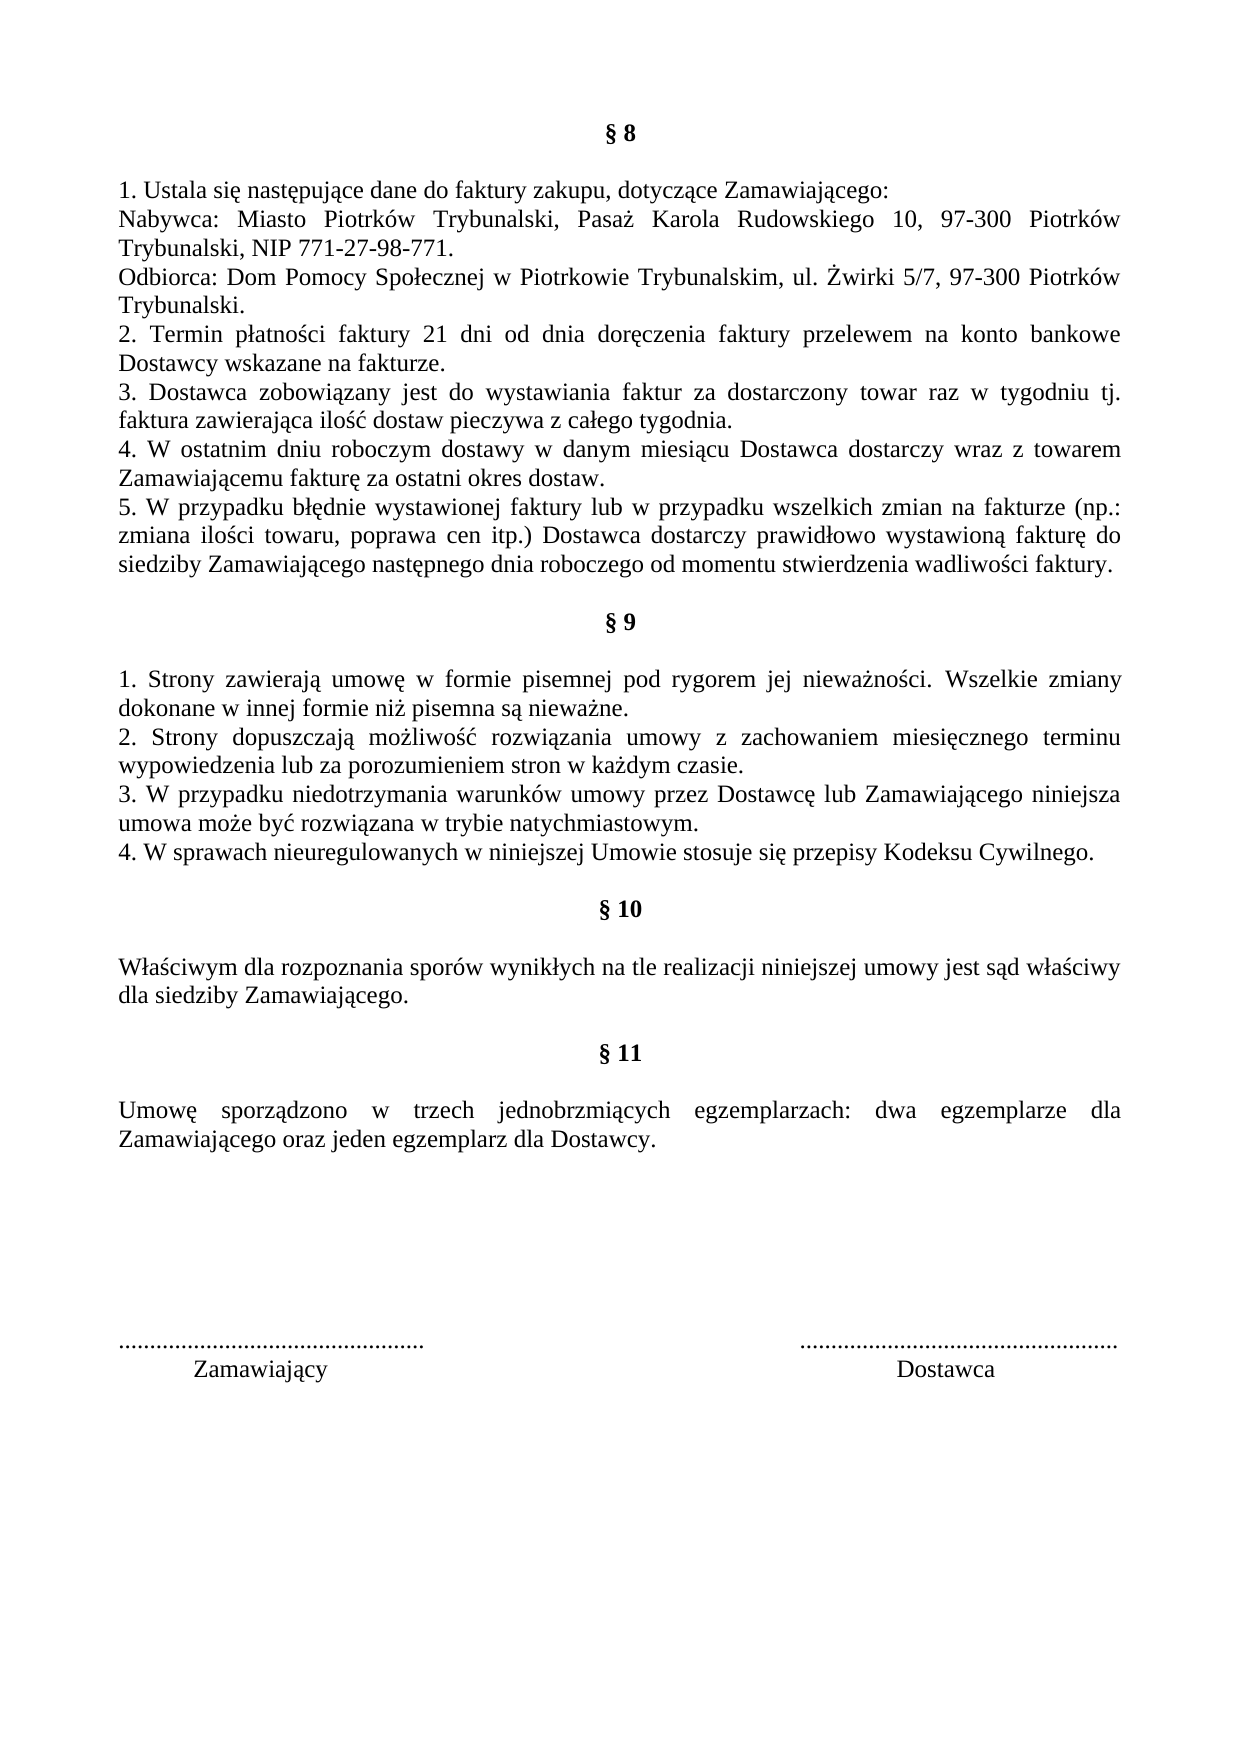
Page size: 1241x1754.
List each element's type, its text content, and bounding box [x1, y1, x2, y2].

text Właściwym dla rozpoznania sporów wynikłych na tle realizacji niniejszej umowy jest sąd właściwy dla siedziby Zamawiającego. [118, 952, 1122, 1009]
text 1. Strony zawierają umowę w formie pisemnej pod rygorem jej nieważności. Wszelkie zmiany dokonane w innej formie niż pisemna są nieważne. [118, 664, 1122, 722]
text Zamawiający Dostawca [118, 1354, 1122, 1383]
text 4. W ostatnim dniu roboczym dostawy w danym miesiącu Dostawca dostarczy wraz z towarem Zamawiającemu fakturę za ostatni okres dostaw. [118, 434, 1122, 492]
text 5. W przypadku błędnie wystawionej faktury lub w przypadku wszelkich zmian na fakturze (np.: zmiana ilości towaru, poprawa cen itp.) Dostawca dostarczy prawidłowo wystawioną fakturę do siedziby Zamawiającego następnego dnia roboczego od momentu stwierdzenia wadliwości faktury. [118, 492, 1122, 578]
text Odbiorca: Dom Pomocy Społecznej w Piotrkowie Trybunalskim, ul. Żwirki 5/7, 97-300 Piotrków Trybunalski. [118, 262, 1122, 319]
text Umowę sporządzono w trzech jednobrzmiących egzemplarzach: dwa egzemplarze dla Zamawiającego oraz jeden egzemplarz dla Dostawcy. [118, 1096, 1122, 1153]
text § 8 [118, 118, 1122, 147]
text ................................................. ................................................... [118, 1326, 1122, 1354]
text 3. Dostawca zobowiązany jest do wystawiania faktur za dostarczony towar raz w tygodniu tj. faktura zawierająca ilość dostaw pieczywa z całego tygodnia. [118, 377, 1122, 434]
text 3. W przypadku niedotrzymania warunków umowy przez Dostawcę lub Zamawiającego niniejsza umowa może być rozwiązana w trybie natychmiastowym. [118, 779, 1122, 837]
text 2. Strony dopuszczają możliwość rozwiązania umowy z zachowaniem miesięcznego terminu wypowiedzenia lub za porozumieniem stron w każdym czasie. [118, 722, 1122, 779]
text § 9 [118, 607, 1122, 636]
text 4. W sprawach nieuregulowanych w niniejszej Umowie stosuje się przepisy Kodeksu Cywilnego. [118, 837, 1122, 866]
text § 10 [118, 894, 1122, 923]
text 2. Termin płatności faktury 21 dni od dnia doręczenia faktury przelewem na konto bankowe Dostawcy wskazane na fakturze. [118, 319, 1122, 377]
text Nabywca: Miasto Piotrków Trybunalski, Pasaż Karola Rudowskiego 10, 97-300 Piotrków Trybunalski, NIP 771-27-98-771. [118, 204, 1122, 262]
text 1. Ustala się następujące dane do faktury zakupu, dotyczące Zamawiającego: [118, 176, 1122, 204]
text § 11 [118, 1038, 1122, 1067]
